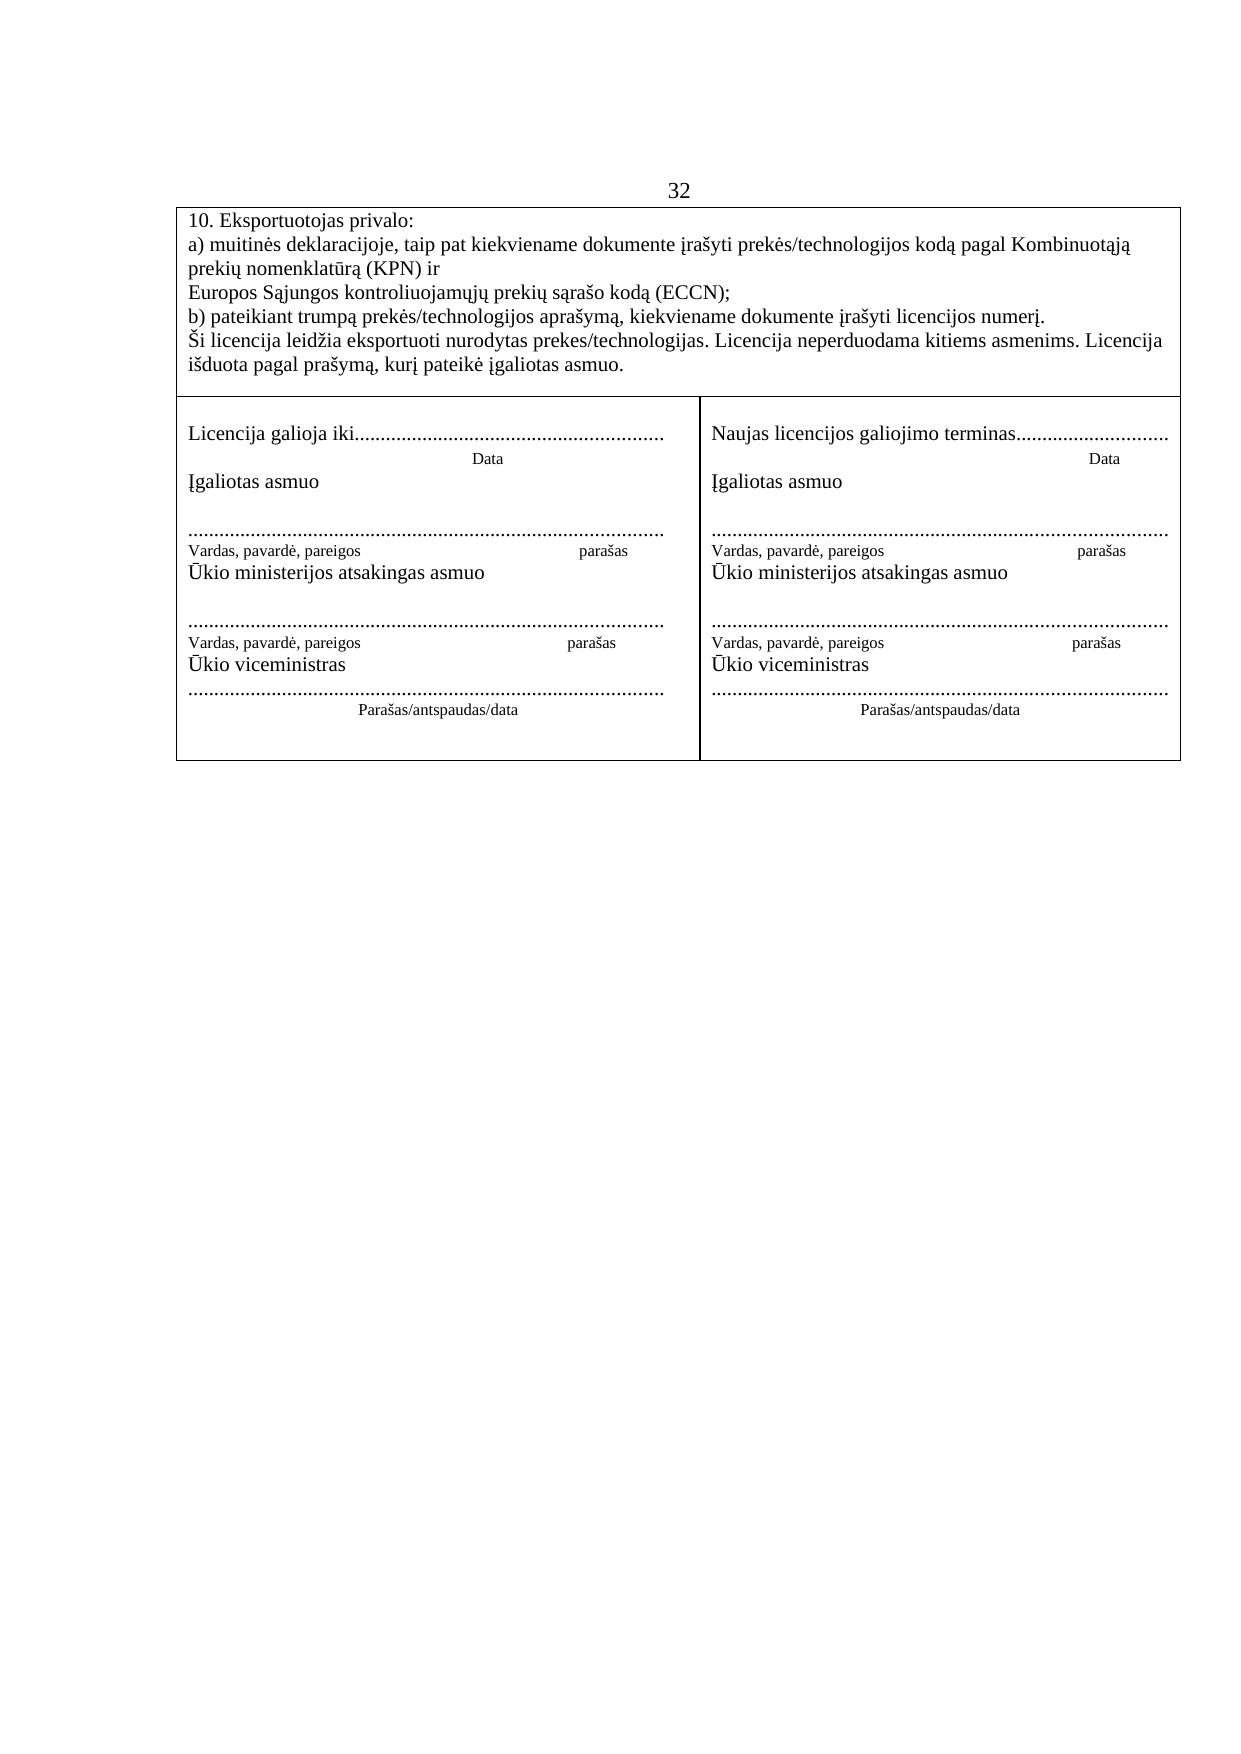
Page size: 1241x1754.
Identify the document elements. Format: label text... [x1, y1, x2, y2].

table_cell Licencija galioja iki Data Įgaliotas asmuo Vardas, pavardė, pareigos parašas Ūkio ministerijos atsakingas asmuo Vardas, pavardė, pareigos parašas Ūkio viceministras Parašas/antspaudas/data [177, 397, 699, 760]
table_cell Naujas licencijos galiojimo terminas Data Įgaliotas asmuo Vardas, pavardė, pareigos parašas Ūkio ministerijos atsakingas asmuo Vardas, pavardė, pareigos parašas Ūkio viceministras Parašas/antspaudas/data [701, 397, 1180, 760]
table_cell 10. Eksportuotojas privalo: a) muitinės deklaracijoje, taip pat kiekviename dokumente įrašyti prekės/technologijos kodą pagal Kombinuotąją prekių nomenklatūrą (KPN) ir Europos Sąjungos kontroliuojamųjų prekių sąrašo kodą (ECCN); b) pateikiant trumpą prekės/technologijos aprašymą, kiekviename dokumente įrašyti licencijos numerį. Ši licencija leidžia eksportuoti nurodytas prekes/technologijas. Licencija neperduodama kitiems asmenims. Licencija išduota pagal prašymą, kurį pateikė įgaliotas asmuo. [177, 208, 1180, 396]
